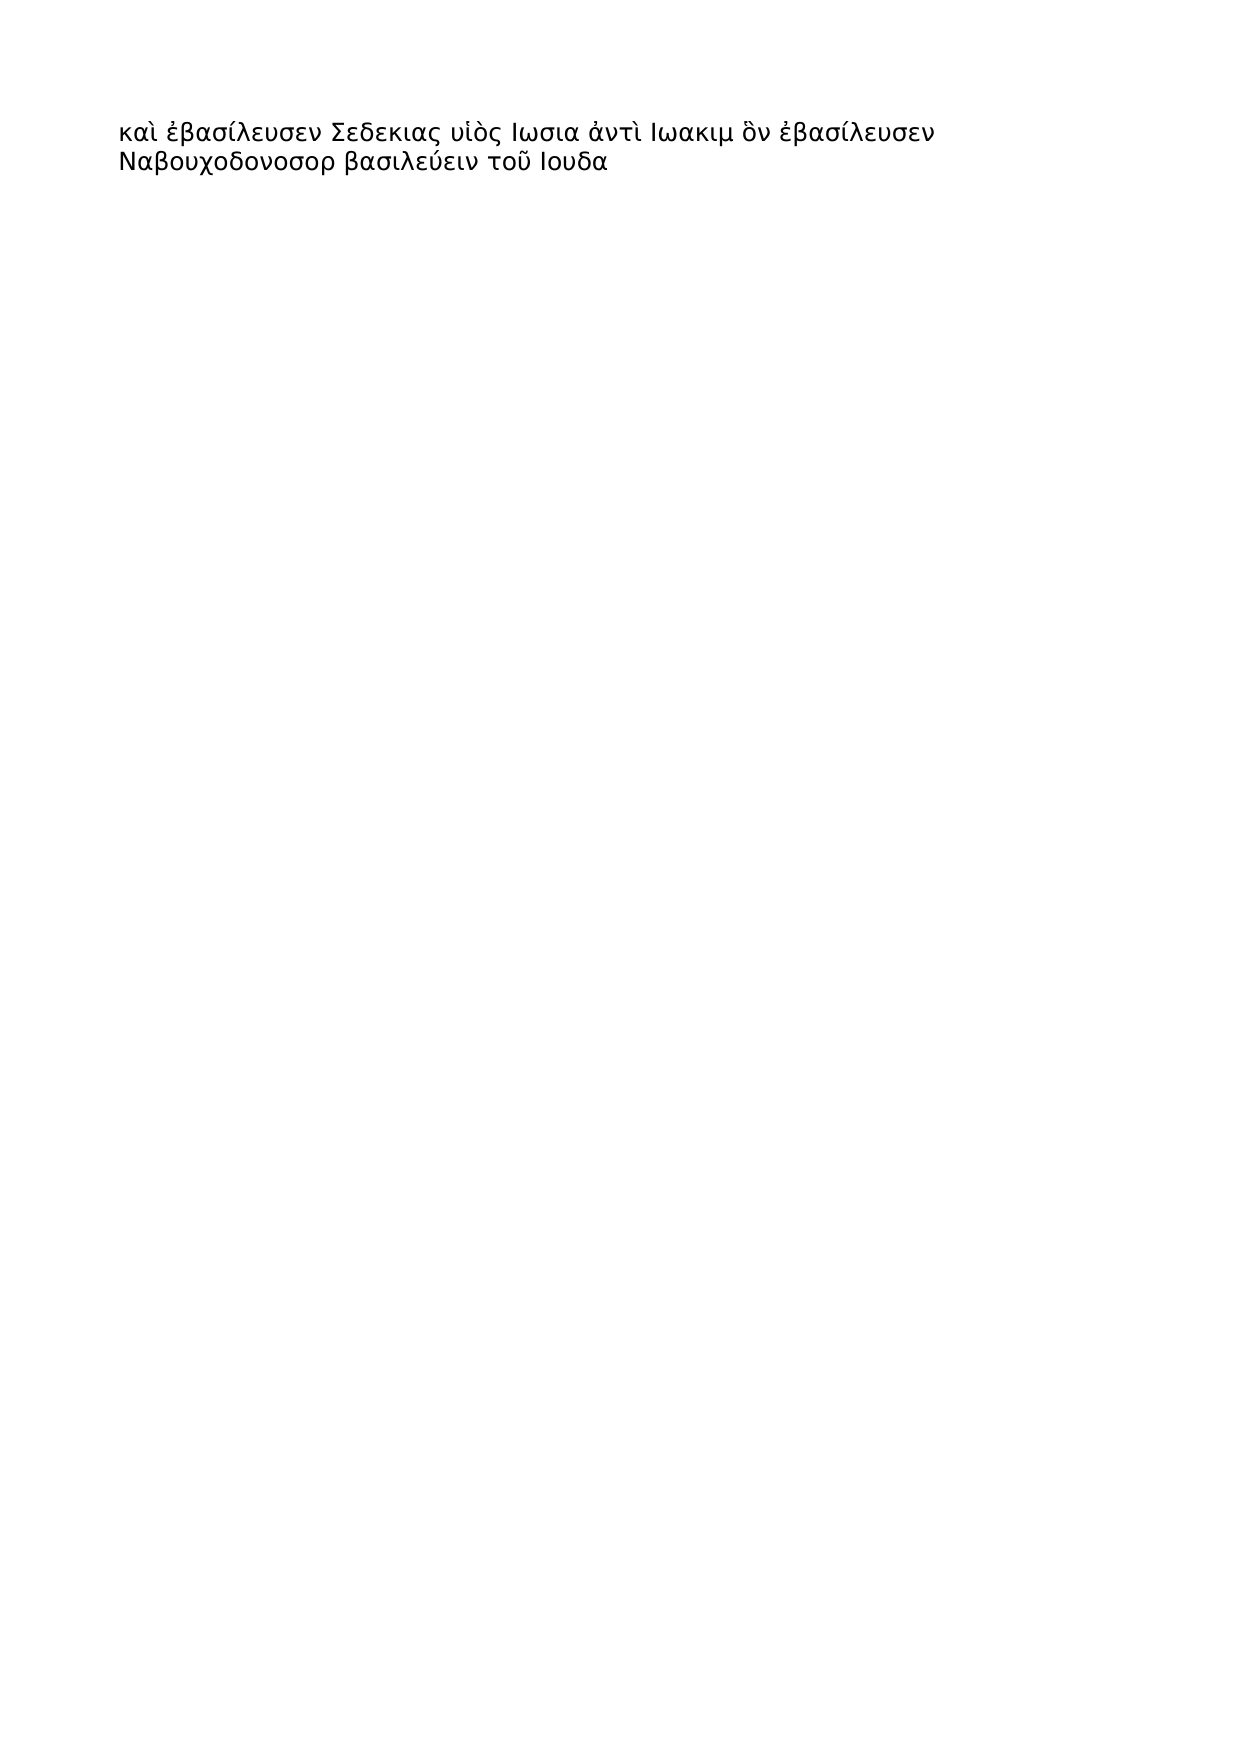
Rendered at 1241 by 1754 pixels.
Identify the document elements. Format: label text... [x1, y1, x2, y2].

text καὶ ἐβασίλευσεν Σεδεκιας υἱὸς Ιωσια ἀντὶ Ιωακιμ ὃν ἐβασίλευσεν Ναβουχοδονοσορ βασιλεύειν τοῦ Ιουδα [118, 118, 1122, 176]
